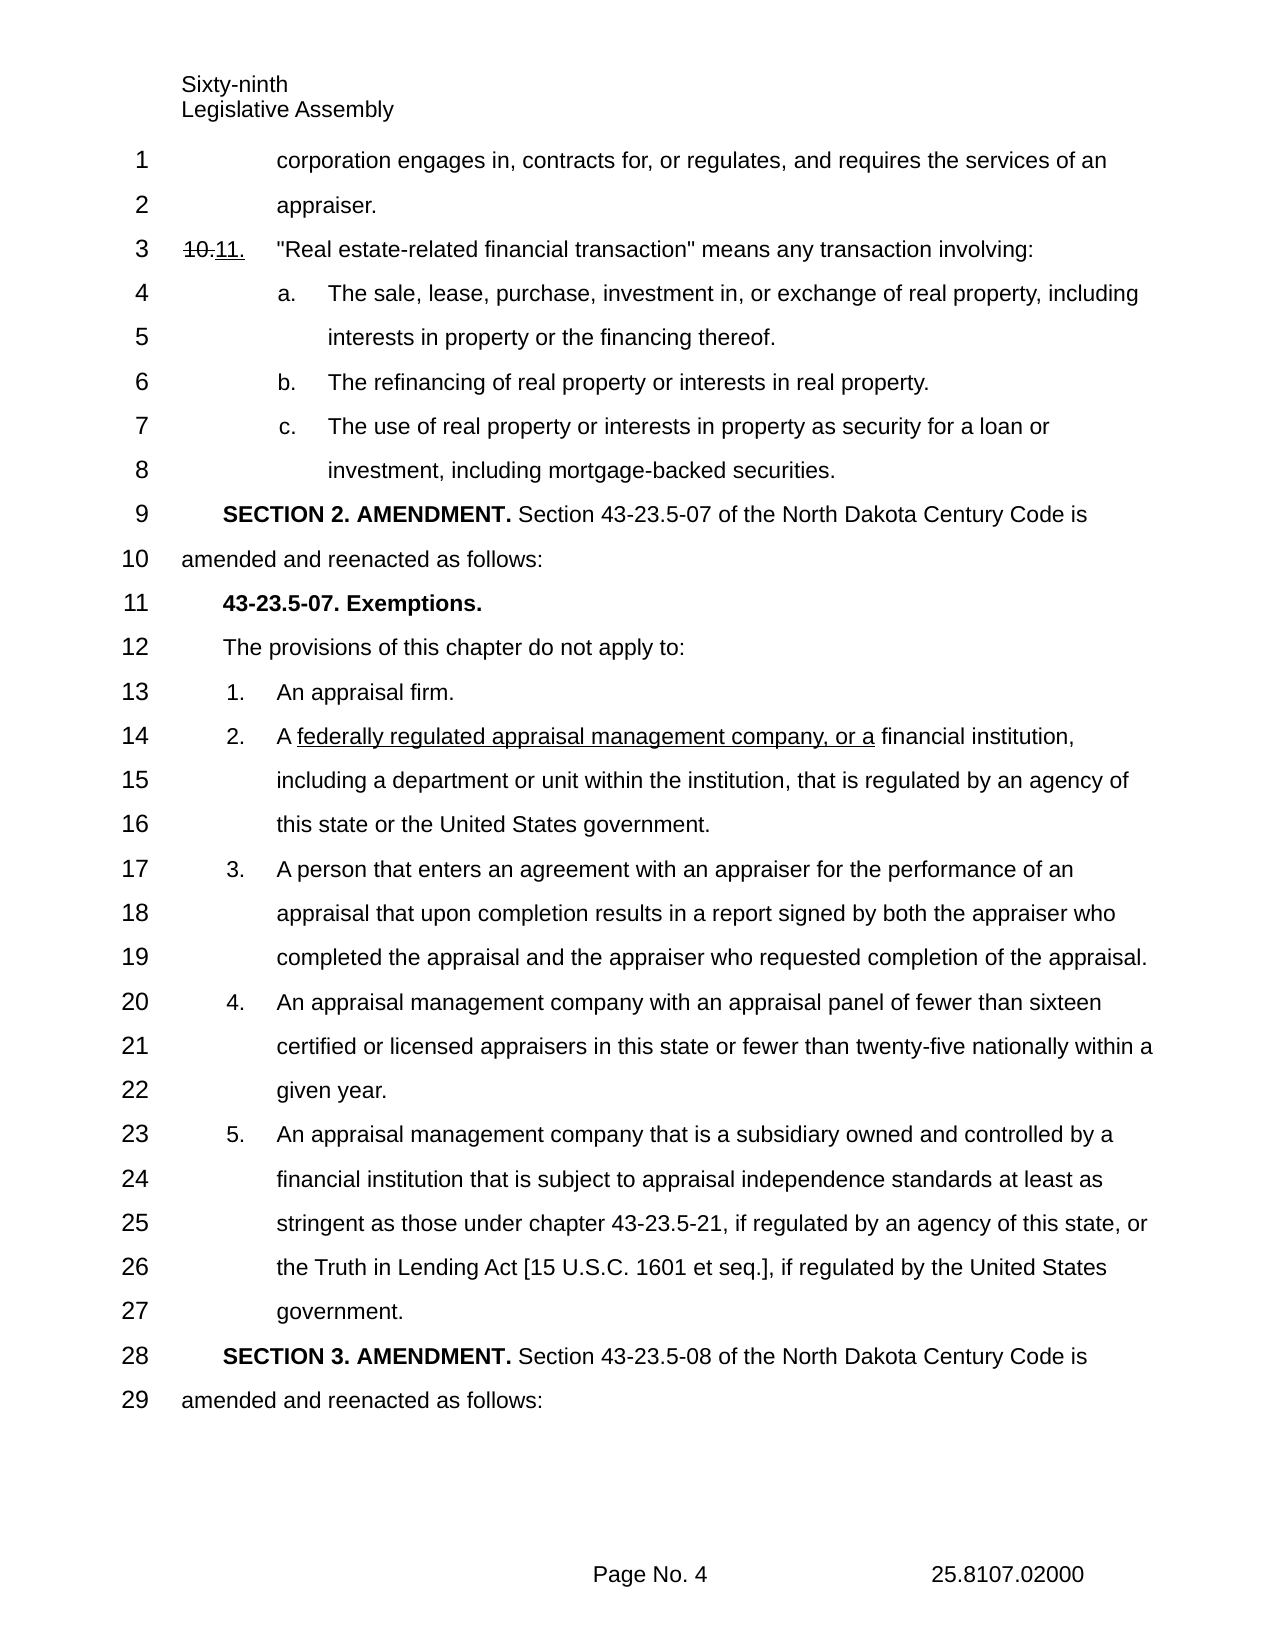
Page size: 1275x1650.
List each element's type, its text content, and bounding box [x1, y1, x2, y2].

text 3. A person that enters an agreement with an appraiser for the performance of an appraisal that upon completion results in a report signed by both the appraiser who completed the appraisal and the appraiser who requested completion of the appraisal. [181, 842, 1154, 974]
text corporation engages in, contracts for, or regulates, and requires the services of an appraiser. [181, 133, 1154, 222]
text b. The refinancing of real property or interests in real property. [181, 355, 1154, 399]
text SECTION 2. AMENDMENT. Section 43‑23.5‑07 of the North Dakota Century Code is amended and reenacted as follows: [181, 487, 1154, 576]
subtitle 43‑23.5‑07. Exemptions. [181, 576, 1154, 620]
text c. The use of real property or interests in property as security for a loan or investment, including mortgage-backed securities. [181, 399, 1154, 487]
text 1. An appraisal firm. [181, 664, 1154, 709]
text a. The sale, lease, purchase, investment in, or exchange of real property, including interests in property or the financing thereof. [181, 266, 1154, 355]
text The provisions of this chapter do not apply to: [181, 620, 1154, 664]
text SECTION 3. AMENDMENT. Section 43‑23.5‑08 of the North Dakota Century Code is amended and reenacted as follows: [181, 1329, 1154, 1417]
text 2. A federally regulated appraisal management company, or a financial institution, including a department or unit within the institution, that is regulated by an agency of this state or the United States government. [181, 709, 1154, 842]
text 10.11. "Real estate-related financial transaction" means any transaction involving: [181, 222, 1154, 266]
text 4. An appraisal management company with an appraisal panel of fewer than sixteen certified or licensed appraisers in this state or fewer than twenty‑five nationally within a given year. [181, 974, 1154, 1107]
text 5. An appraisal management company that is a subsidiary owned and controlled by a financial institution that is subject to appraisal independence standards at least as stringent as those under chapter 43‑23.5‑21, if regulated by an agency of this state, or the Truth in Lending Act [15 U.S.C. 1601 et seq.], if regulated by the United States government. [181, 1107, 1154, 1329]
